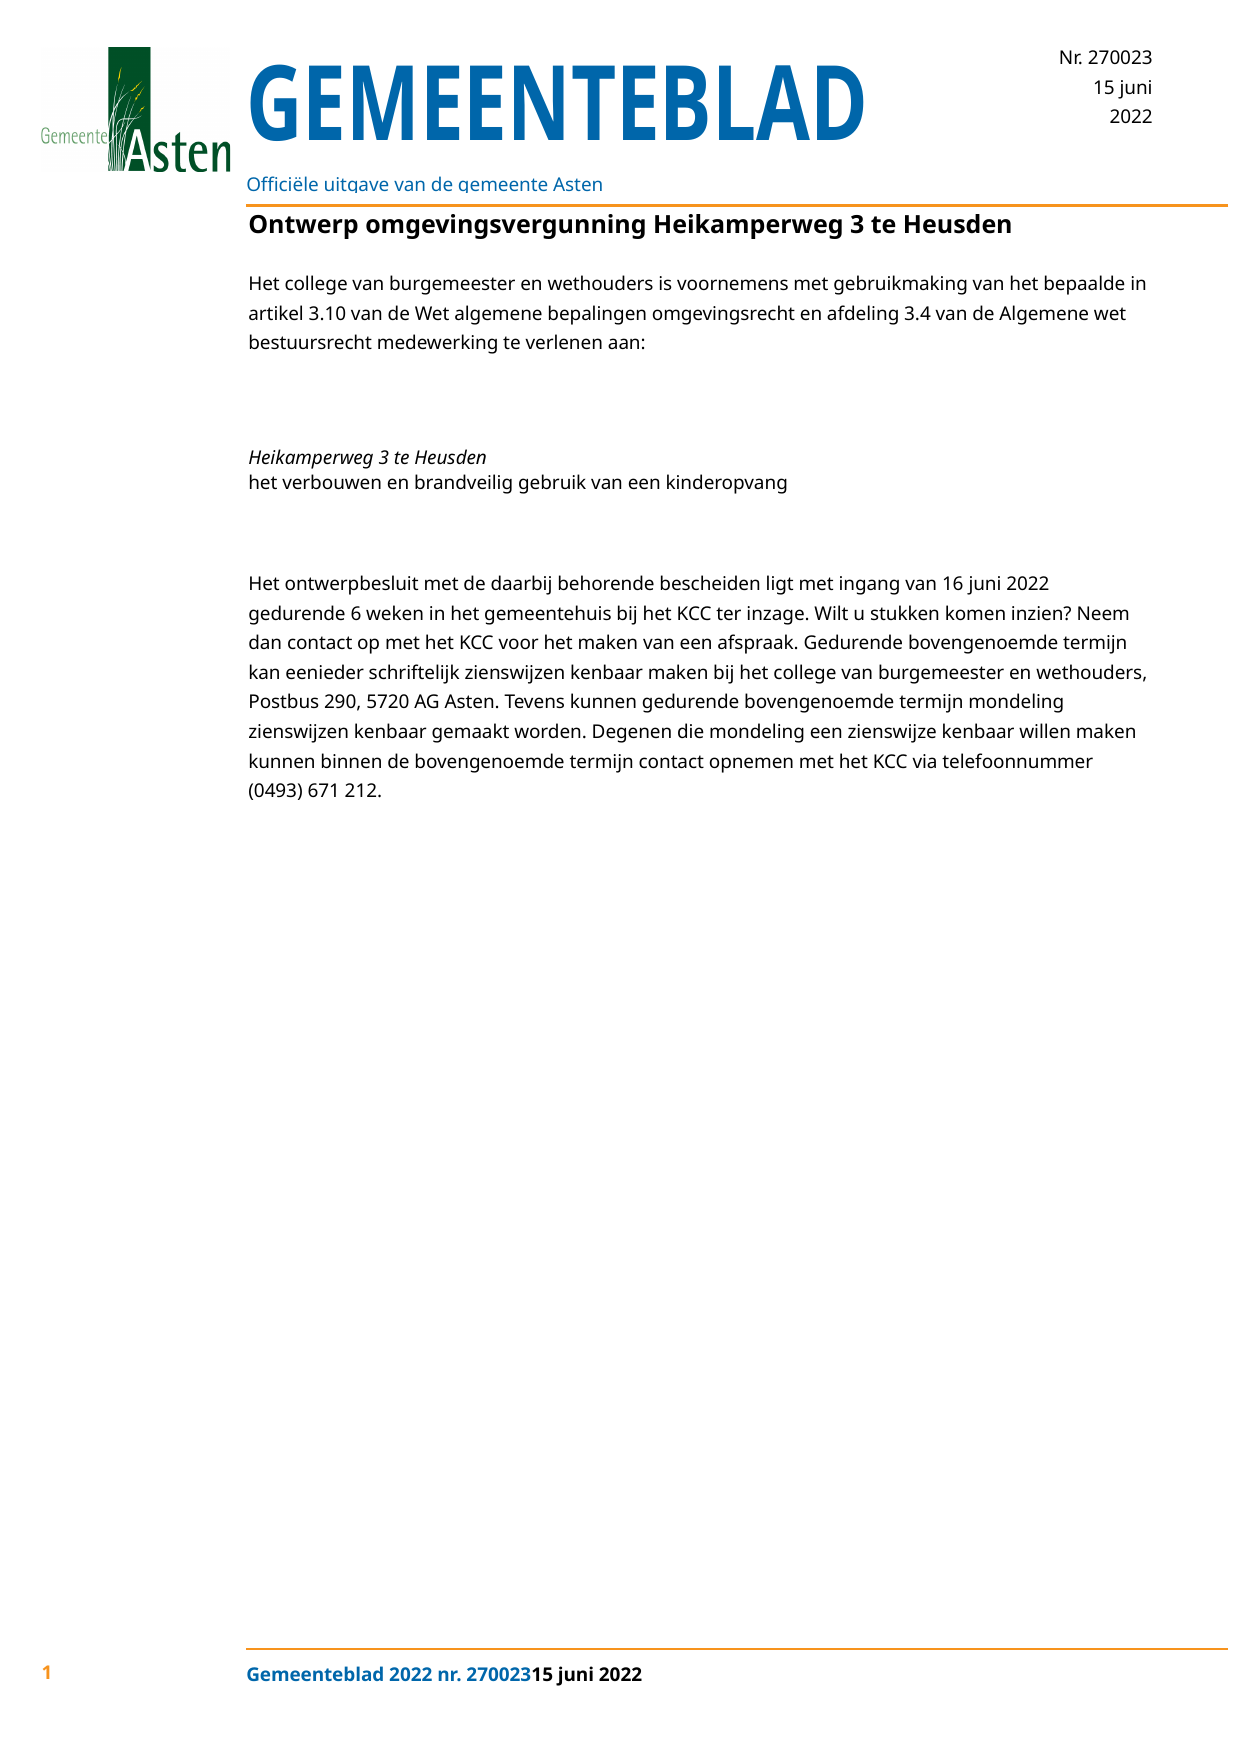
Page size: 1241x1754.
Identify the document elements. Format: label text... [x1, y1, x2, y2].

text Het ontwerpbesluit met de daarbij behorende bescheiden ligt met ingang van 16 juni 2022 gedurende 6 weken in het gemeentehuis bij het KCC ter inzage. Wilt u stukken komen inzien? Neem dan contact op met het KCC voor het maken van een afspraak. Gedurende bovengenoemde termijn kan eenieder schriftelijk zienswijzen kenbaar maken bij het college van burgemeester en wethouders, Postbus 290, 5720 AG Asten. Tevens kunnen gedurende bovengenoemde termijn mondeling zienswijzen kenbaar gemaakt worden. Degenen die mondeling een zienswijze kenbaar willen maken kunnen binnen de bovengenoemde termijn contact opnemen met het KCC via telefoonnummer (0493) 671 212. [248, 570, 1152, 803]
text Heikamperweg 3 te Heusden [248, 444, 1152, 469]
picture [41, 47, 231, 172]
text Het college van burgemeester en wethouders is voornemens met gebruikmaking van het bepaalde in artikel 3.10 van de Wet algemene bepalingen omgevingsrecht en afdeling 3.4 van de Algemene wet bestuursrecht medewerking te verlenen aan: [248, 270, 1152, 355]
text het verbouwen en brandveilig gebruik van een kinderopvang [248, 469, 1152, 495]
text Ontwerp omgevingsvergunning Heikamperweg 3 te Heusden [248, 207, 1152, 241]
